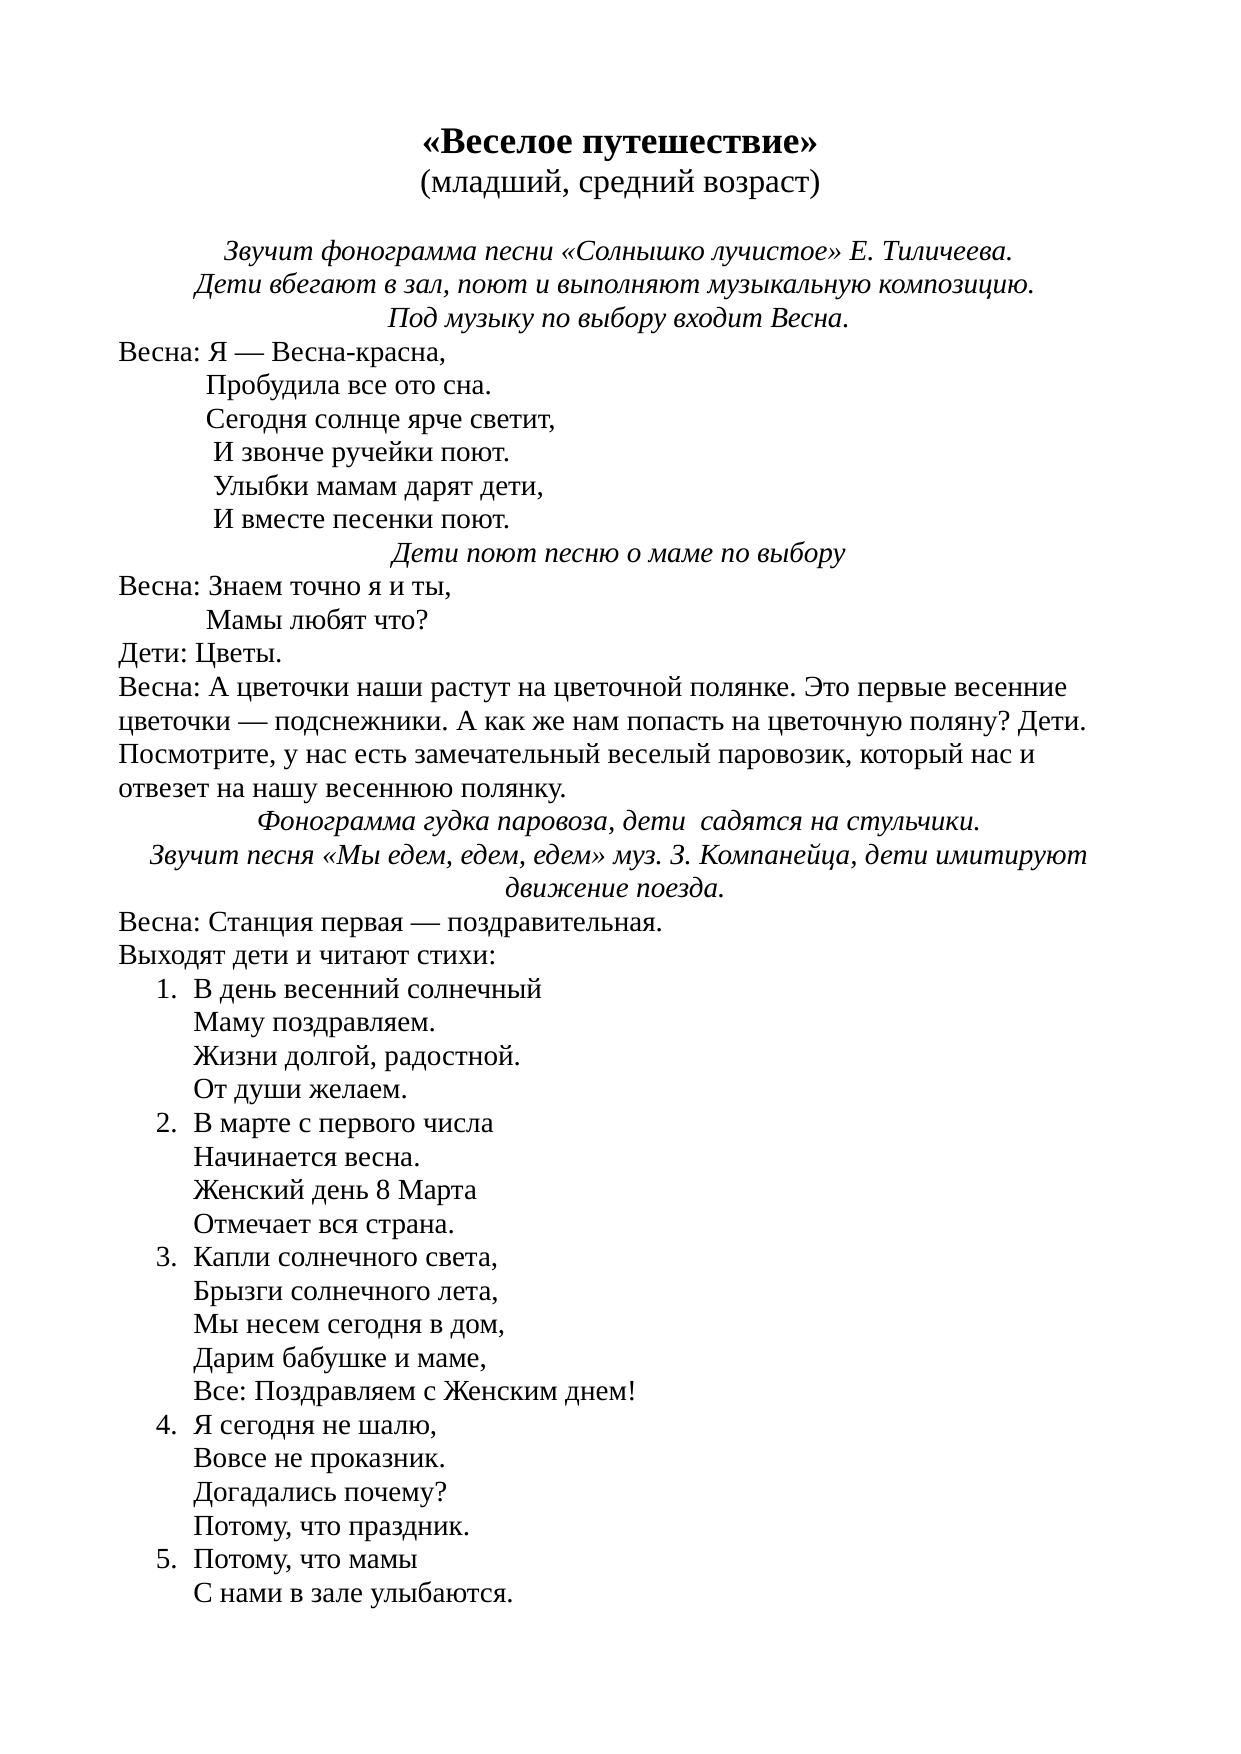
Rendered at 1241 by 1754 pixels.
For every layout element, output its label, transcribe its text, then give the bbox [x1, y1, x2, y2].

list Капли солнечного света, [156, 1239, 1122, 1273]
list Мы несем сегодня в дом, [156, 1306, 1122, 1340]
text Фонограмма гудка паровоза, дети садятся на стульчики. [118, 803, 1122, 837]
list Вовсе не проказник. [156, 1441, 1122, 1474]
list Отмечает вся страна. [156, 1206, 1122, 1239]
list Женский день 8 Марта [156, 1172, 1122, 1206]
text Звучит песня «Мы едем, едем, едем» муз. З. Компанейца, дети имитируют движение поезда. [118, 837, 1122, 904]
text (младший, средний возраст) [118, 161, 1122, 199]
text Весна: Станция первая — поздравительная. [118, 904, 1122, 937]
list В марте с первого числа [156, 1105, 1122, 1139]
text Улыбки мамам дарят дети, [118, 468, 1122, 501]
list Потому, что праздник. [156, 1508, 1122, 1541]
text Мамы любят что? [118, 602, 1122, 636]
list Потому, что мамы [156, 1541, 1122, 1575]
list Жизни долгой, радостной. [156, 1038, 1122, 1072]
text Пробудила все ото сна. [118, 367, 1122, 401]
list Брызги солнечного лета, [156, 1273, 1122, 1306]
text И звонче ручейки поют. [118, 434, 1122, 468]
text Дети: Цветы. [118, 636, 1122, 669]
list От души желаем. [156, 1072, 1122, 1105]
text Весна: Знаем точно я и ты, [118, 568, 1122, 602]
list В день весенний солнечный [156, 971, 1122, 1004]
list Все: Поздравляем с Женским днем! [156, 1373, 1122, 1407]
text Весна: Я — Весна-красна, [118, 334, 1122, 367]
text «Веселое путешествие» [118, 118, 1122, 161]
list Я сегодня не шалю, [156, 1407, 1122, 1441]
list Догадались почему? [156, 1474, 1122, 1508]
list С нами в зале улыбаются. [156, 1575, 1122, 1608]
text И вместе песенки поют. [118, 501, 1122, 535]
text Сегодня солнце ярче светит, [118, 401, 1122, 434]
text Весна: А цветочки наши растут на цветочной полянке. Это первые весенние цветочки — подснежники. А как же нам попасть на цветочную поляну? Дети. Посмотрите, у нас есть замечательный веселый паровозик, который нас и отвезет на нашу весеннюю полянку. [118, 669, 1122, 803]
text Дети поют песню о маме по выбору [118, 535, 1122, 568]
list Начинается весна. [156, 1139, 1122, 1172]
text Под музыку по выбору входит Весна. [118, 300, 1122, 334]
text Выходят дети и читают стихи: [118, 937, 1122, 971]
text Дети вбегают в зал, поют и выполняют музыкальную композицию. [118, 267, 1122, 300]
list Маму поздравляем. [156, 1004, 1122, 1038]
list Дарим бабушке и маме, [156, 1340, 1122, 1373]
text Звучит фонограмма песни «Солнышко лучистое» Е. Тиличеева. [118, 233, 1122, 267]
